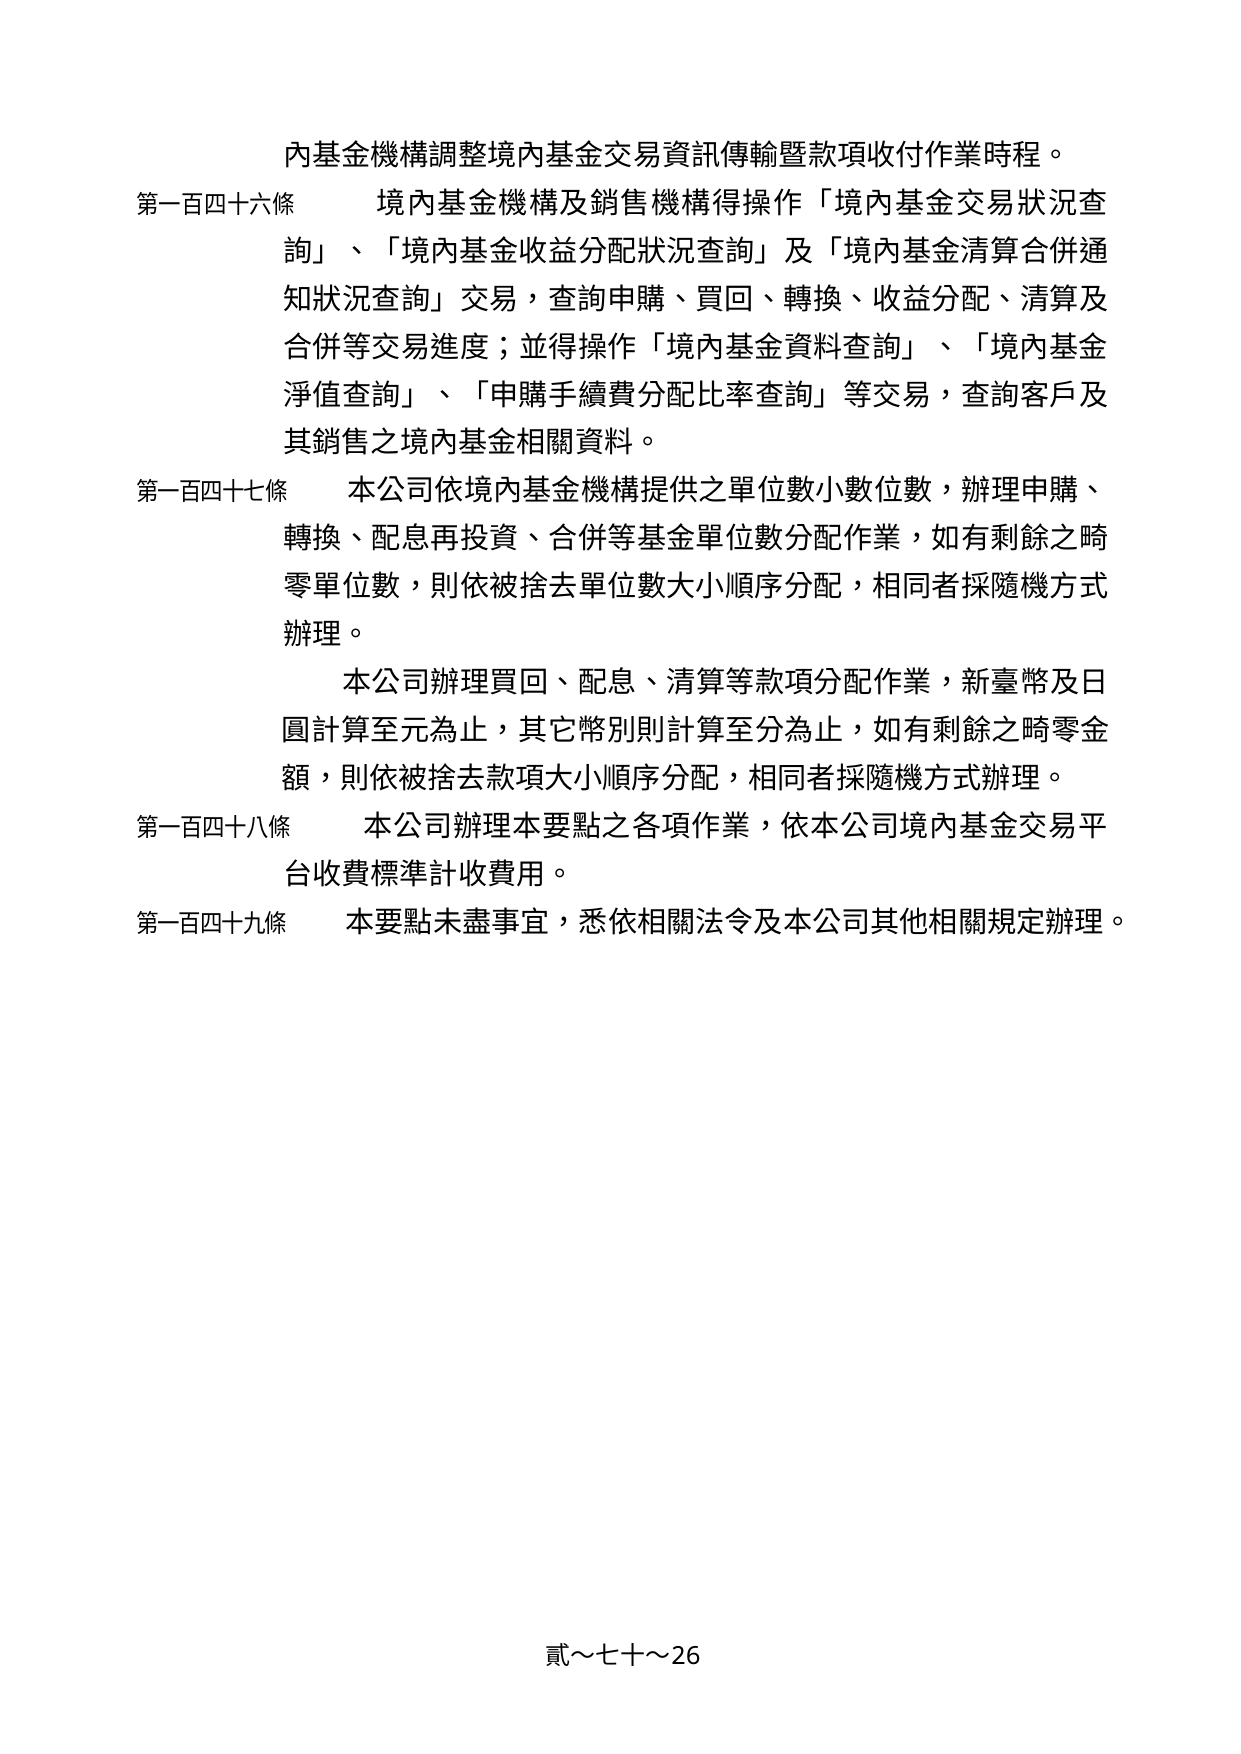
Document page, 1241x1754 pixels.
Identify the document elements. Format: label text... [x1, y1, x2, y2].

text 第一百四十八條 本公司辦理本要點之各項作業，依本公司境內基金交易平台收費標準計收費用。 [136, 798, 1110, 894]
text 本公司辦理買回、配息、清算等款項分配作業，新臺幣及日圓計算至元為止，其它幣別則計算至分為止，如有剩餘之畸零金額，則依被捨去款項大小順序分配，相同者採隨機方式辦理。 [282, 654, 1110, 798]
text 第一百四十七條 本公司依境內基金機構提供之單位數小數位數，辦理申購、轉換、配息再投資、合併等基金單位數分配作業，如有剩餘之畸零單位數，則依被捨去單位數大小順序分配，相同者採隨機方式辦理。 [136, 462, 1110, 654]
text 第一百四十六條 境內基金機構及銷售機構得操作「境內基金交易狀況查詢」、「境內基金收益分配狀況查詢」及「境內基金清算合併通知狀況查詢」交易，查詢申購、買回、轉換、收益分配、清算及合併等交易進度；並得操作「境內基金資料查詢」、「境內基金淨值查詢」、「申購手續費分配比率查詢」等交易，查詢客戶及其銷售之境內基金相關資料。 [136, 175, 1110, 462]
text 第一百四十五條 天然災害侵襲、公職人員選舉或其他不可抗力事故發生時，本公司得以台北市政府宣佈停止上班為準據，通知銷售機構或境內基金機構調整境內基金交易資訊傳輸暨款項收付作業時程。 [136, 127, 1110, 175]
text 第一百四十九條 本要點未盡事宜，悉依相關法令及本公司其他相關規定辦理。 [136, 894, 1110, 942]
